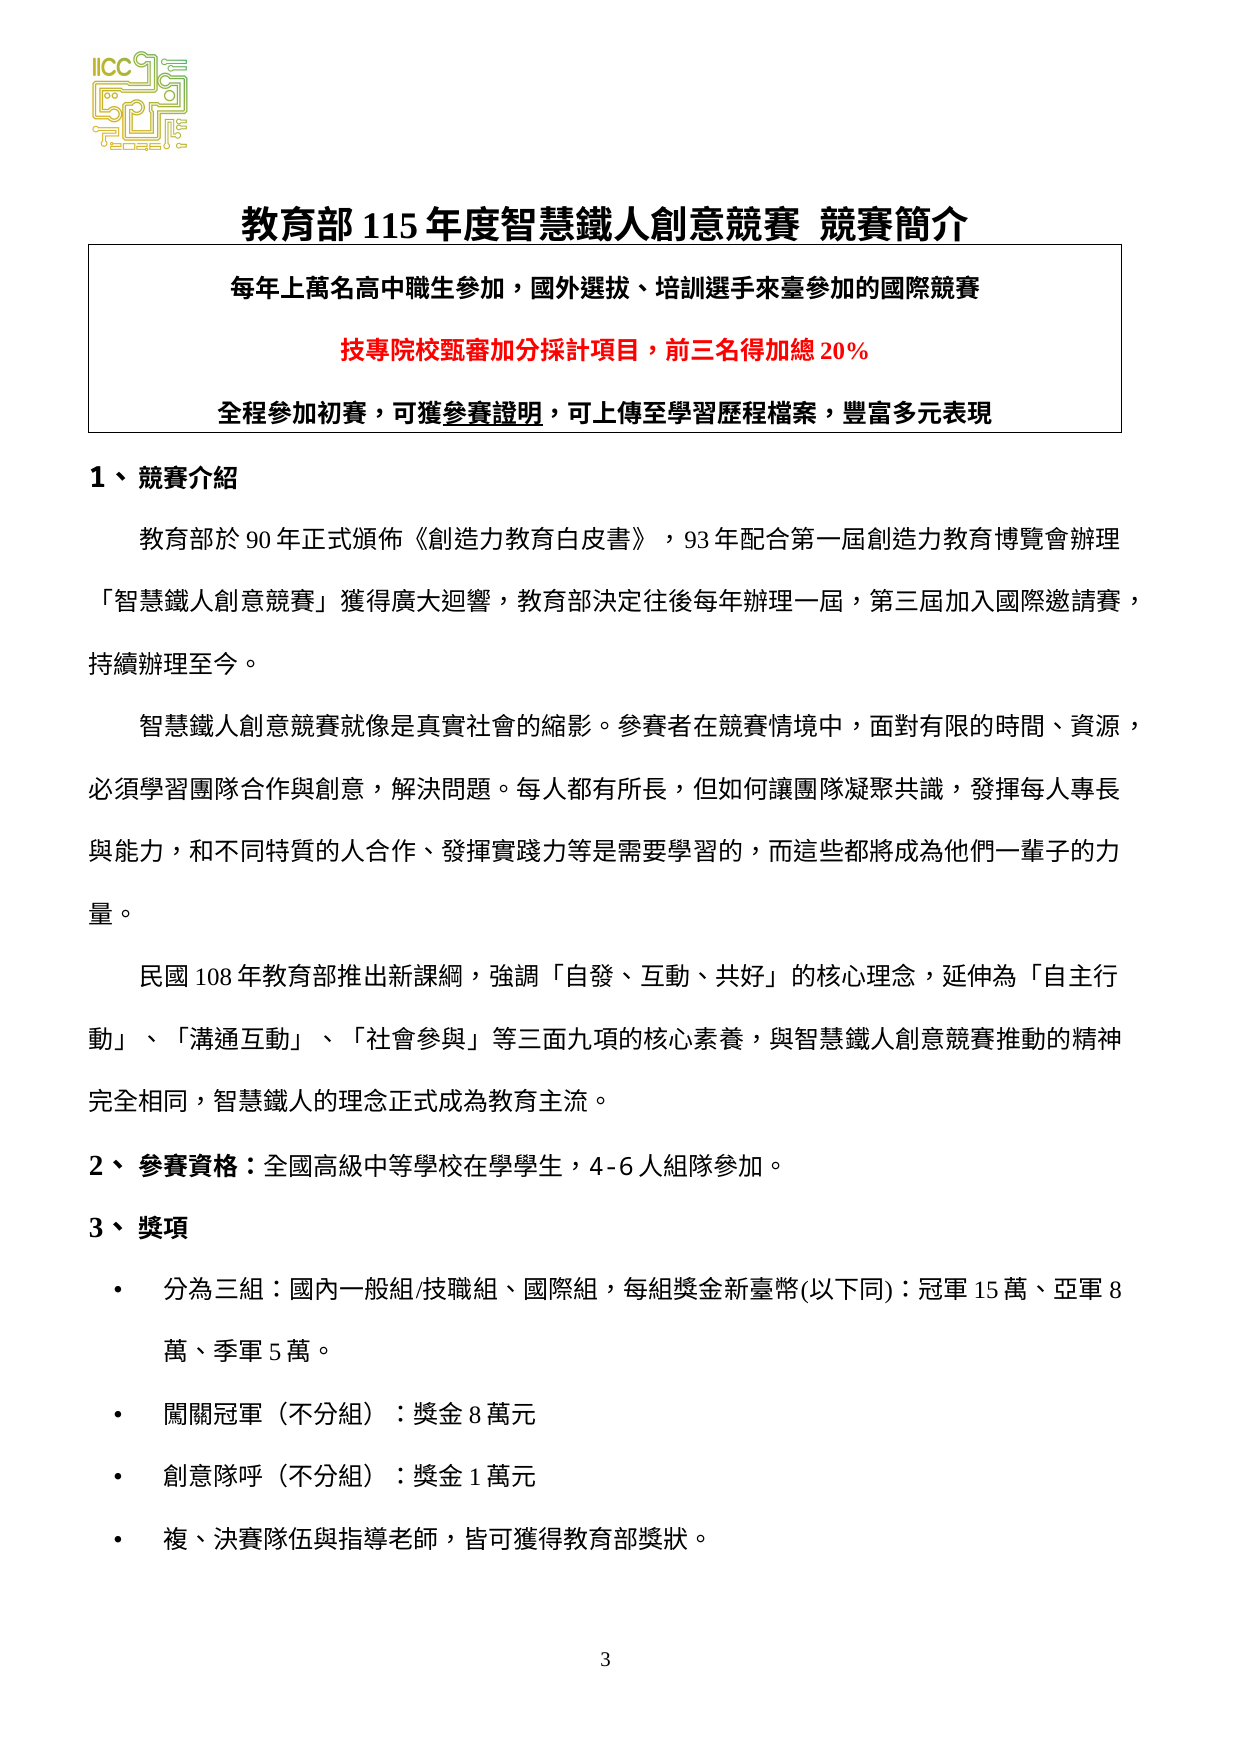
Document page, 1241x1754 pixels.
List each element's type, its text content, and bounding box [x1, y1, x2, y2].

list 分為三組：國內一般組/技職組、國際組，每組獎金新臺幣(以下同)：冠軍15萬、亞軍8萬、季軍5萬。 [114, 1246, 1122, 1371]
text 智慧鐵人創意競賽就像是真實社會的縮影。參賽者在競賽情境中，面對有限的時間、資源，必須學習團隊合作與創意，解決問題。每人都有所長，但如何讓團隊凝聚共識，發揮每人專長與能力，和不同特質的人合作、發揮實踐力等是需要學習的，而這些都將成為他們一輩子的力量。 [89, 683, 1122, 933]
list 參賽資格：全國高級中等學校在學學生，4-6人組隊參加。 [89, 1121, 1122, 1183]
text 民國108年教育部推出新課綱，強調「自發、互動、共好」的核心理念，延伸為「自主行動」、「溝通互動」、「社會參與」等三面九項的核心素養，與智慧鐵人創意競賽推動的精神完全相同，智慧鐵人的理念正式成為教育主流。 [89, 933, 1122, 1121]
table_header 每年上萬名高中職生參加，國外選拔、培訓選手來臺參加的國際競賽 技專院校甄審加分採計項目，前三名得加總20% 全程參加初賽，可獲參賽證明，可上傳至學習歷程檔案，豐富多元表現 [89, 245, 1121, 432]
text 教育部於90年正式頒佈《創造力教育白皮書》，93年配合第一屆創造力教育博覽會辦理「智慧鐵人創意競賽」獲得廣大迴響，教育部決定往後每年辦理一屆，第三屆加入國際邀請賽，持續辦理至今。 [89, 496, 1122, 683]
text 教育部115年度智慧鐵人創意競賽 競賽簡介 [89, 181, 1122, 243]
list 創意隊呼（不分組）：獎金1萬元 [114, 1433, 1122, 1496]
list 競賽介紹 [89, 433, 1122, 496]
list 複、決賽隊伍與指導老師，皆可獲得教育部獎狀。 [114, 1496, 1122, 1558]
list 獎項 [89, 1183, 1122, 1246]
list 闖關冠軍（不分組）：獎金8萬元 [114, 1371, 1122, 1433]
